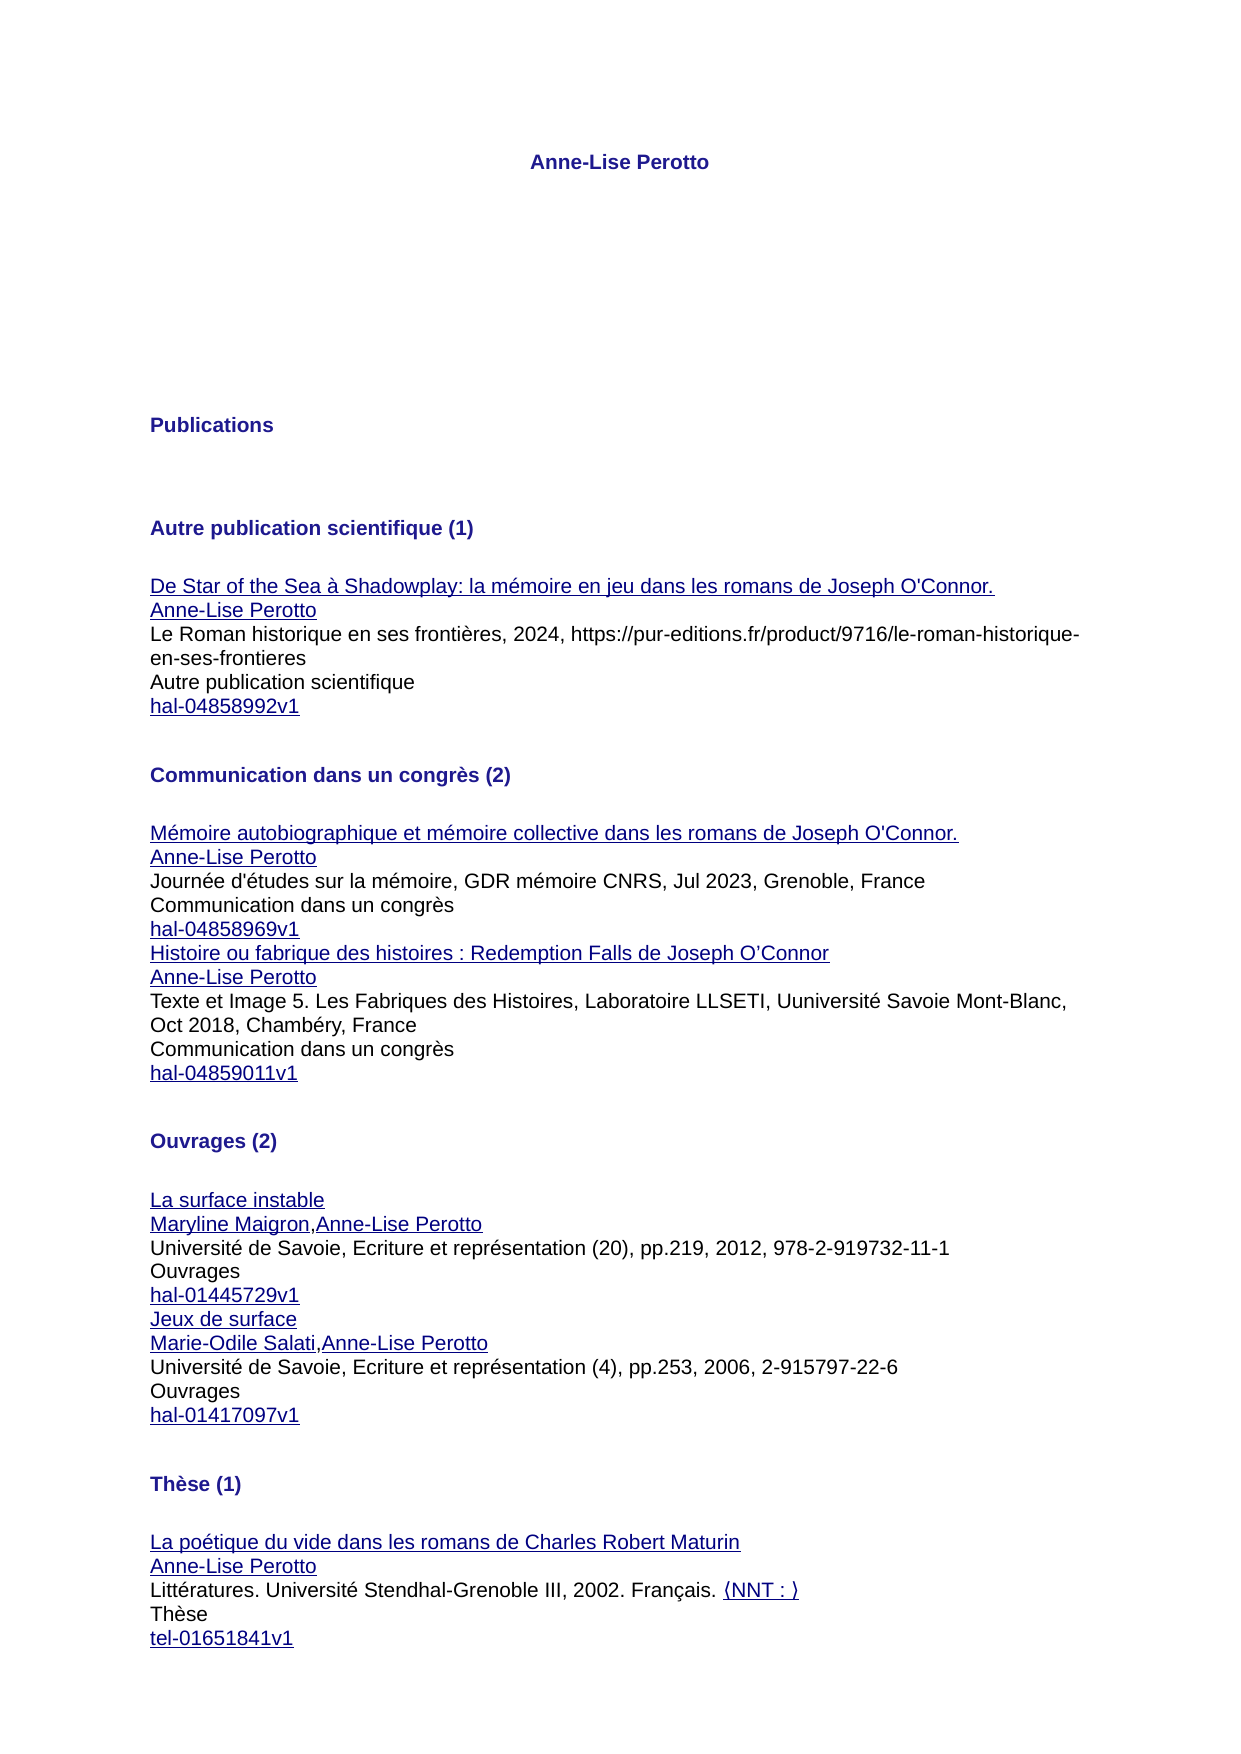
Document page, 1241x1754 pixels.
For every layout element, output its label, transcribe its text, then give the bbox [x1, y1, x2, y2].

subtitle Publications [150, 412, 1090, 436]
subtitle Ouvrages (2) [150, 1129, 1090, 1153]
subtitle Communication dans un congrès (2) [150, 762, 1090, 786]
subtitle Autre publication scientifique (1) [150, 516, 1090, 539]
table_header La surface instable Maryline Maigron,Anne-Lise Perotto Université de Savoie, Ecriture et représentation (20), pp.219, 2012, 978-2-919732-11-1 Ouvrages hal-01445729v1 [150, 1188, 1090, 1307]
subtitle Thèse (1) [150, 1472, 1090, 1496]
table_header La poétique du vide dans les romans de Charles Robert Maturin Anne-Lise Perotto Littératures. Université Stendhal-Grenoble III, 2002. Français. ⟨NNT : ⟩ Thèse tel-01651841v1 [150, 1530, 1090, 1650]
table_cell Histoire ou fabrique des histoires : Redemption Falls de Joseph O’Connor Anne-Lise Perotto Texte et Image 5. Les Fabriques des Histoires, Laboratoire LLSETI, Uuniversité Savoie Mont-Blanc, Oct 2018, Chambéry, France Communication dans un congrès hal-04859011v1 [150, 941, 1090, 1084]
table_header De Star of the Sea à Shadowplay: la mémoire en jeu dans les romans de Joseph O'Connor. Anne-Lise Perotto Le Roman historique en ses frontières, 2024, https://pur-editions.fr/product/9716/le-roman-historique-en-ses-frontieres Autre publication scientifique hal-04858992v1 [150, 574, 1090, 718]
subtitle Anne-Lise Perotto [150, 150, 1090, 174]
table_cell Jeux de surface Marie-Odile Salati,Anne-Lise Perotto Université de Savoie, Ecriture et représentation (4), pp.253, 2006, 2-915797-22-6 Ouvrages hal-01417097v1 [150, 1307, 1090, 1427]
table_header Mémoire autobiographique et mémoire collective dans les romans de Joseph O'Connor. Anne-Lise Perotto Journée d'études sur la mémoire, GDR mémoire CNRS, Jul 2023, Grenoble, France Communication dans un congrès hal-04858969v1 [150, 821, 1090, 941]
